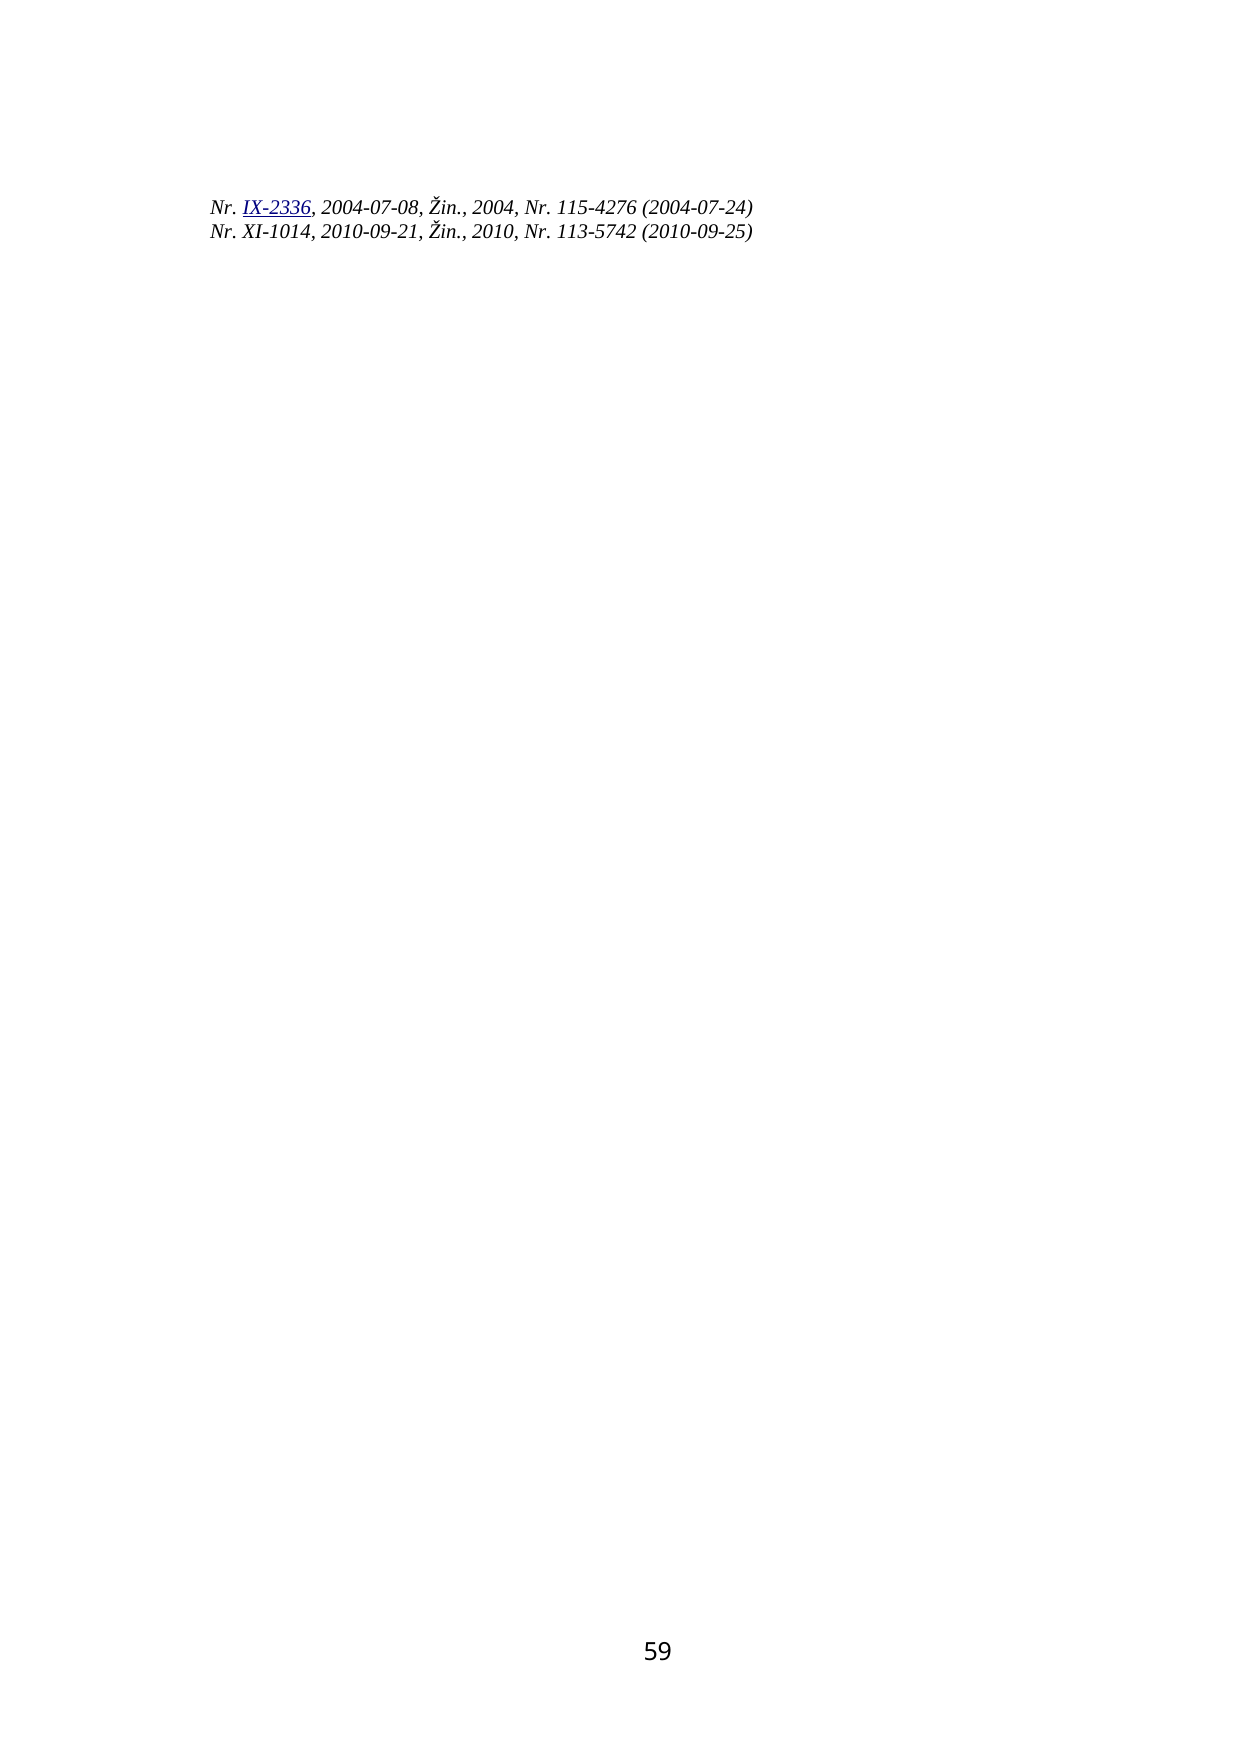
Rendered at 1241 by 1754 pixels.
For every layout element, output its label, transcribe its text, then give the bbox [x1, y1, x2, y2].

text Nr. XI-1014, 2010-09-21, Žin., 2010, Nr. 113-5742 (2010-09-25) [210, 219, 1106, 243]
text Nr. IX-2336, 2004-07-08, Žin., 2004, Nr. 115-4276 (2004-07-24) [210, 195, 1106, 219]
